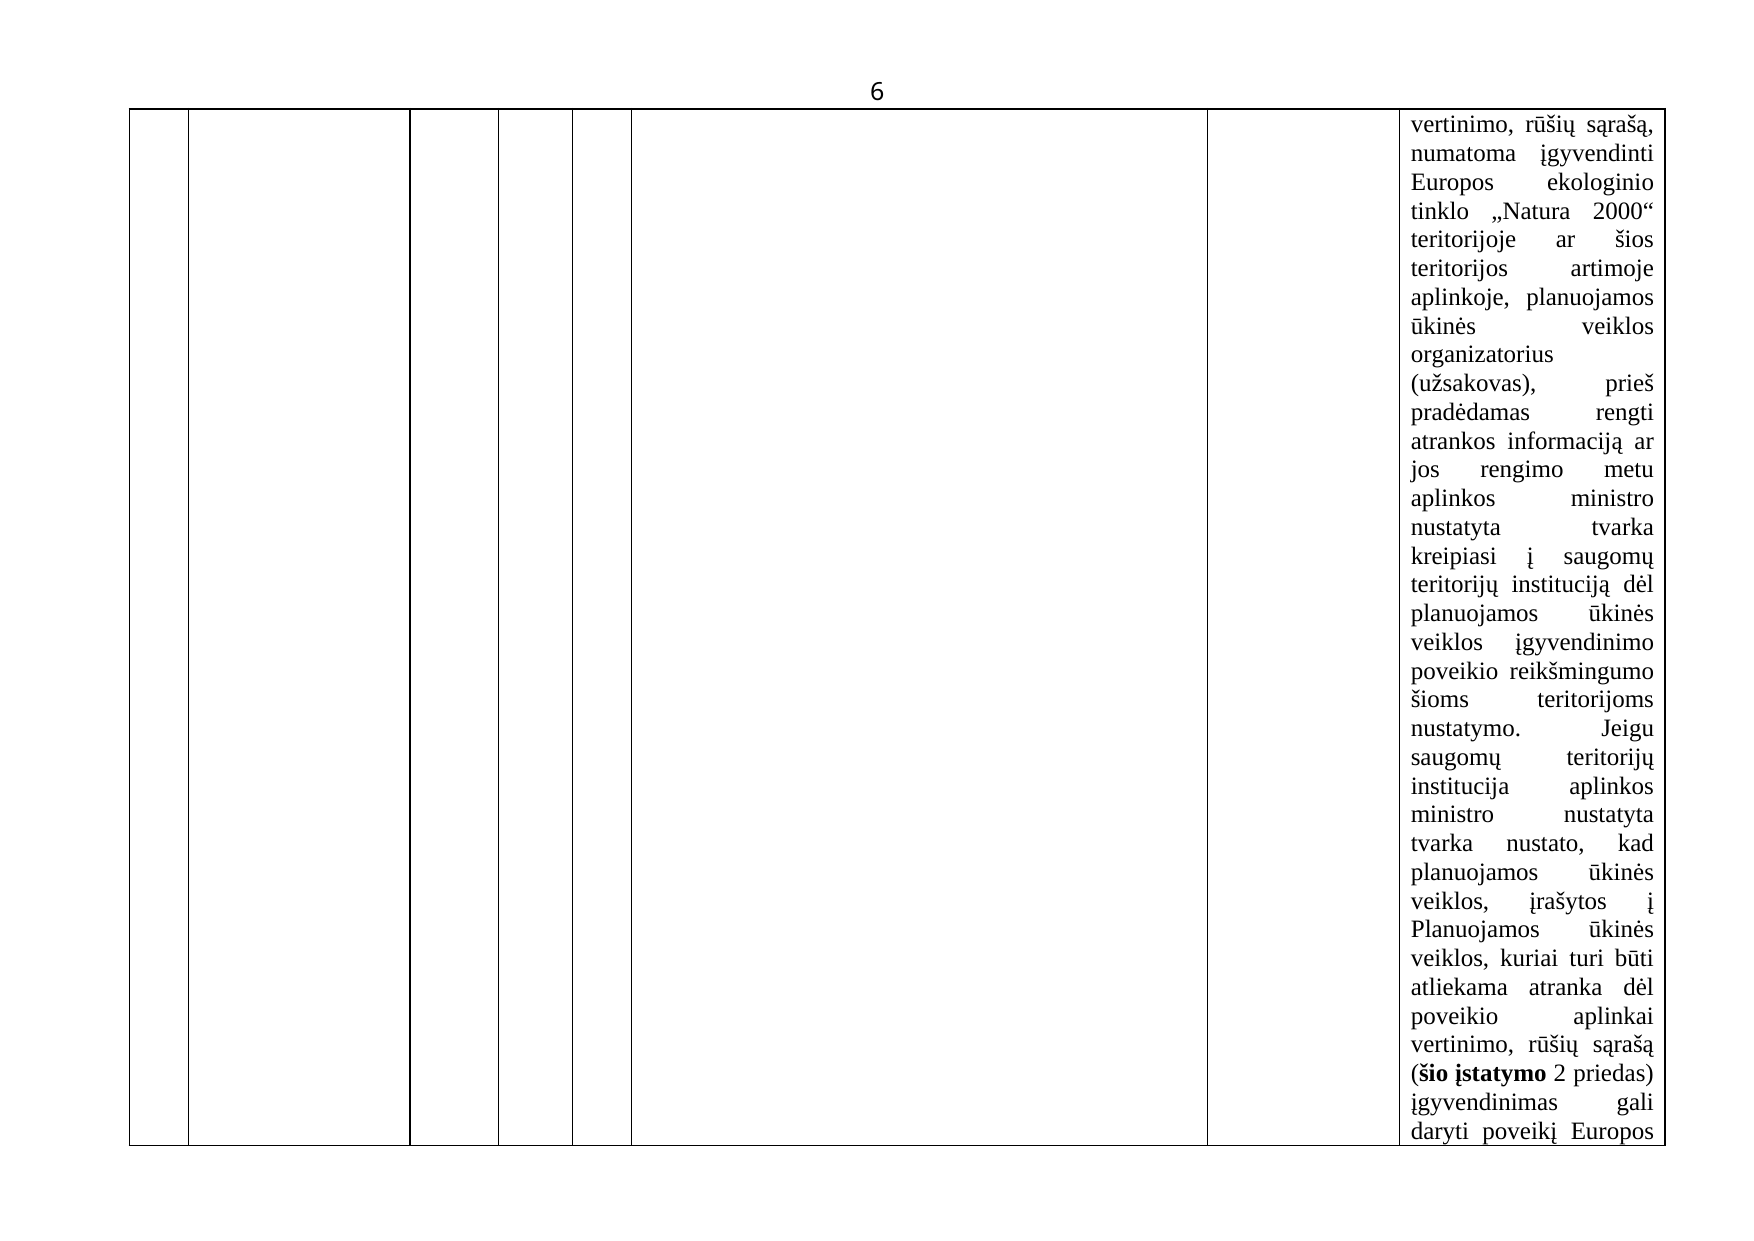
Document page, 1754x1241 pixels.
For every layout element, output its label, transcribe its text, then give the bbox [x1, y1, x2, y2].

table_cell [632, 110, 1207, 1144]
table_cell [189, 110, 409, 1144]
table_cell [1208, 110, 1399, 1144]
table_cell [130, 110, 188, 1144]
table_cell vertinimo, rūšių sąrašą, numatoma įgyvendinti Europos ekologinio tinklo „Natura 2000“ teritorijoje ar šios teritorijos artimoje aplinkoje, planuojamos ūkinės veiklos organizatorius (užsakovas), prieš pradėdamas rengti atrankos informaciją ar jos rengimo metu aplinkos ministro nustatyta tvarka kreipiasi į saugomų teritorijų instituciją dėl planuojamos ūkinės veiklos įgyvendinimo poveikio reikšmingumo šioms teritorijoms nustatymo. Jeigu saugomų teritorijų institucija aplinkos ministro nustatyta tvarka nustato, kad planuojamos ūkinės veiklos, įrašytos į Planuojamos ūkinės veiklos, kuriai turi būti atliekama atranka dėl poveikio aplinkai vertinimo, rūšių sąrašą (šio įstatymo 2 priedas) įgyvendinimas gali daryti poveikį Europos [1400, 110, 1664, 1144]
table_cell [411, 110, 498, 1144]
table_cell [573, 110, 631, 1144]
table_cell [499, 110, 572, 1144]
